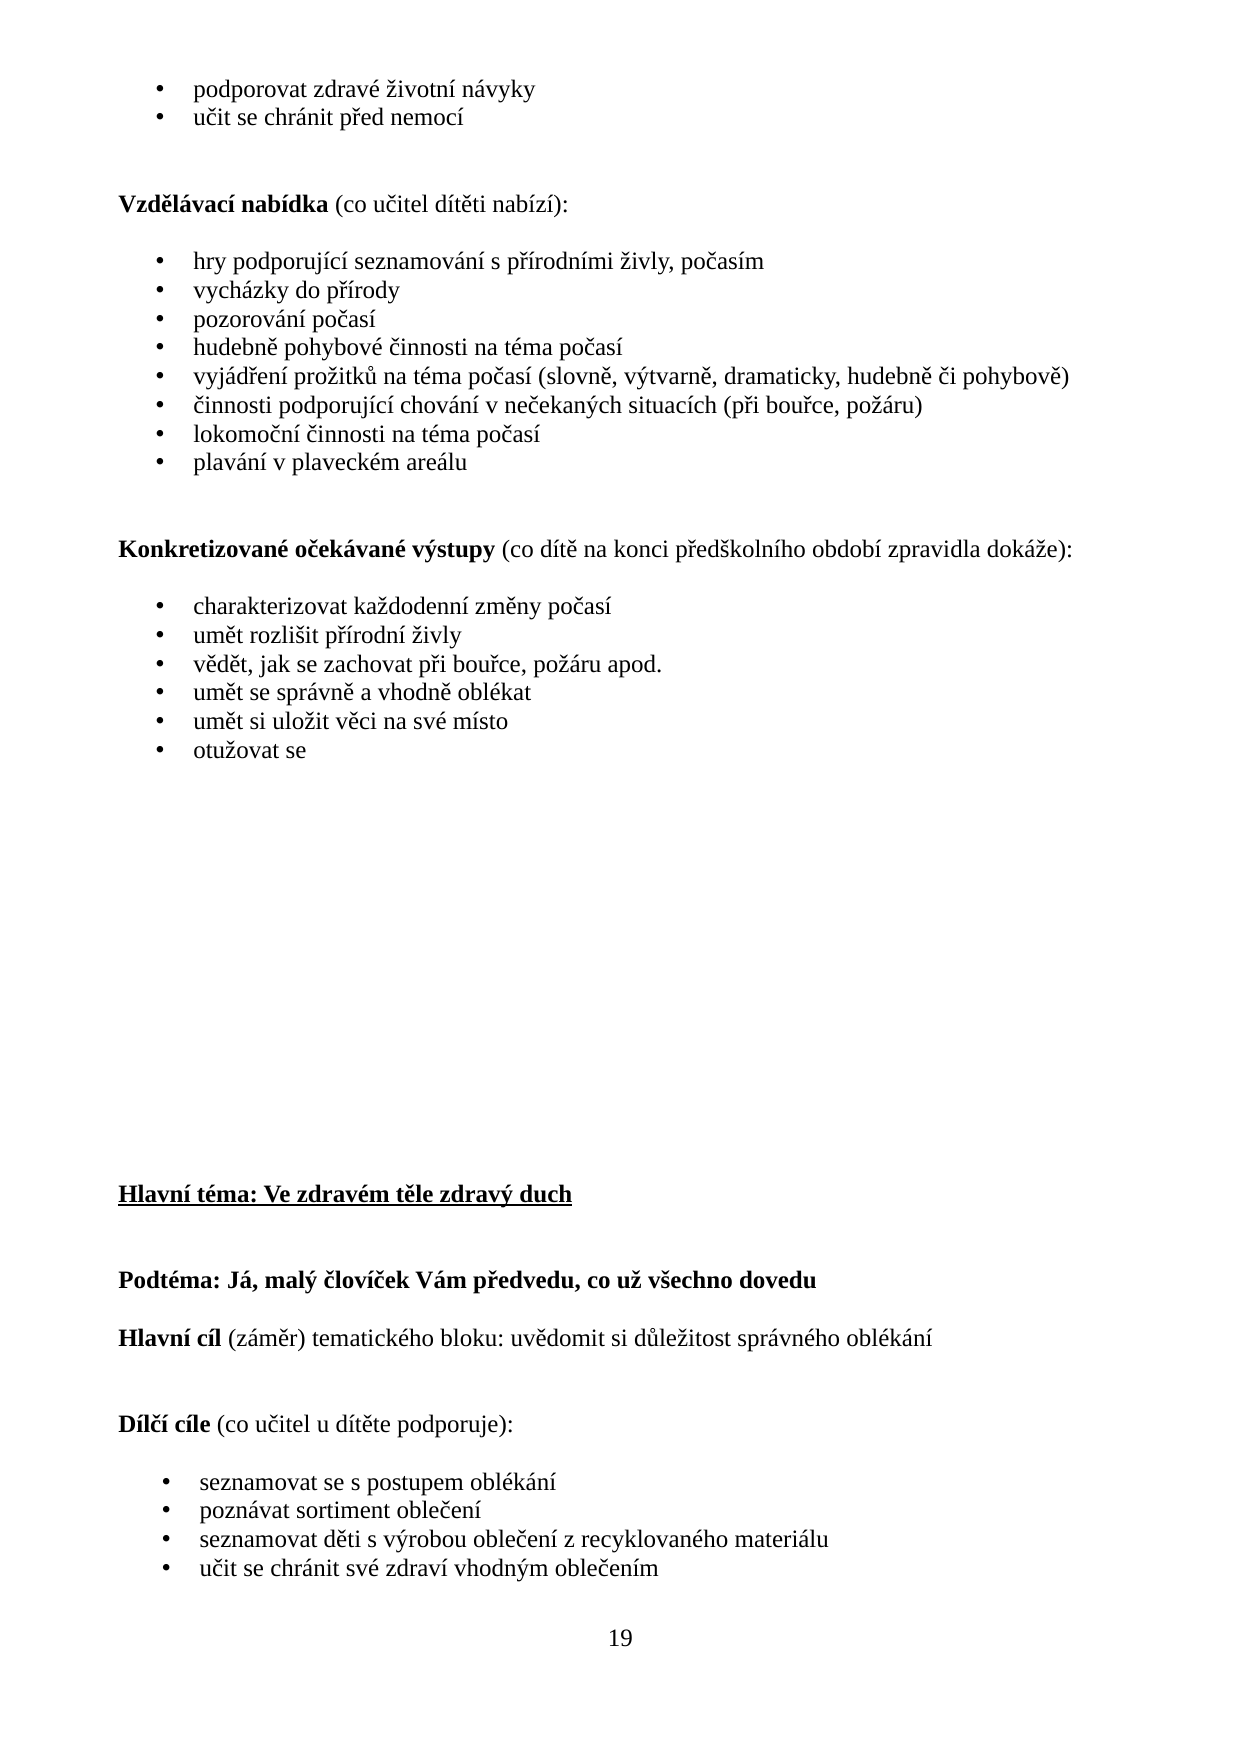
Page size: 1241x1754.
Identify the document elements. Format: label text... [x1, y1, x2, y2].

list pozorování počasí [156, 304, 1122, 332]
list poznávat sortiment oblečení [162, 1495, 1122, 1524]
text Konkretizované očekávané výstupy (co dítě na konci předškolního období zpravidla dokáže): [118, 534, 1122, 562]
text Dílčí cíle (co učitel u dítěte podporuje): [118, 1409, 1122, 1438]
list vědět, jak se zachovat při bouřce, požáru apod. [156, 649, 1122, 677]
subtitle Hlavní téma: Ve zdravém těle zdravý duch [118, 1179, 1122, 1208]
list vycházky do přírody [156, 275, 1122, 304]
list lokomoční činnosti na téma počasí [156, 419, 1122, 447]
text Hlavní cíl (záměr) tematického bloku: uvědomit si důležitost správného oblékání [118, 1323, 1122, 1352]
list seznamovat se s postupem oblékání [162, 1467, 1122, 1495]
list hry podporující seznamování s přírodními živly, počasím [156, 246, 1122, 275]
list charakterizovat každodenní změny počasí [156, 591, 1122, 620]
list učit se chránit před nemocí [156, 102, 1122, 131]
list umět se správně a vhodně oblékat [156, 677, 1122, 706]
list činnosti podporující chování v nečekaných situacích (při bouřce, požáru) [156, 390, 1122, 419]
list plavání v plaveckém areálu [156, 447, 1122, 476]
list umět si uložit věci na své místo [156, 706, 1122, 735]
list podporovat zdravé životní návyky [156, 74, 1122, 102]
list seznamovat děti s výrobou oblečení z recyklovaného materiálu [162, 1524, 1122, 1553]
text Podtéma: Já, malý človíček Vám předvedu, co už všechno dovedu [118, 1265, 1122, 1294]
list učit se chránit své zdraví vhodným oblečením [162, 1553, 1122, 1582]
list hudebně pohybové činnosti na téma počasí [156, 332, 1122, 361]
list vyjádření prožitků na téma počasí (slovně, výtvarně, dramaticky, hudebně či pohybově) [156, 361, 1122, 390]
list umět rozlišit přírodní živly [156, 620, 1122, 649]
list otužovat se [156, 735, 1122, 764]
text Vzdělávací nabídka (co učitel dítěti nabízí): [118, 189, 1122, 217]
